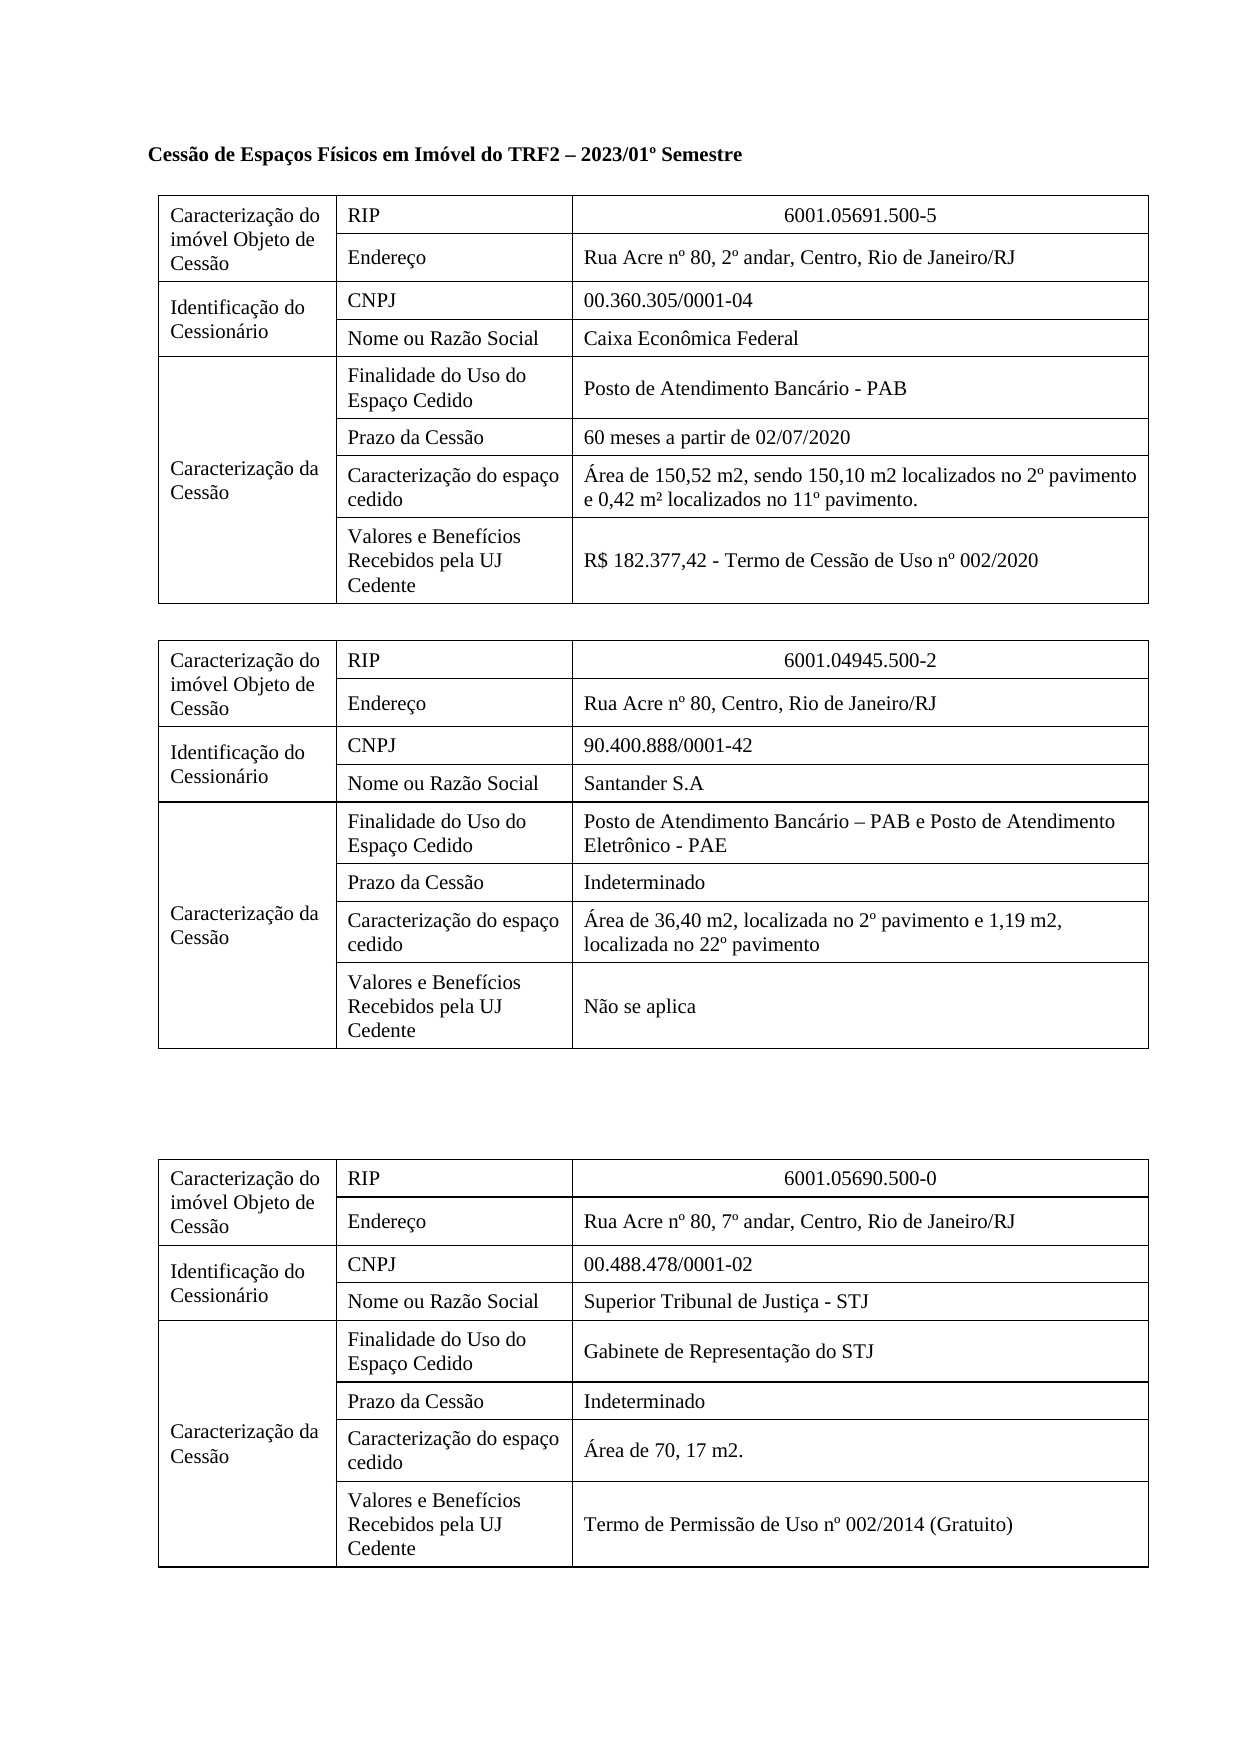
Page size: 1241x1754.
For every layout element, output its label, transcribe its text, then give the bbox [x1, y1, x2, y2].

table_cell 00.360.305/0001-04 [573, 282, 1148, 318]
table_cell Prazo da Cessão [337, 1383, 572, 1419]
table_header 6001.04945.500-2 [573, 641, 1148, 678]
table_cell Termo de Permissão de Uso nº 002/2014 (Gratuito) [573, 1482, 1148, 1566]
table_cell Identificação do Cessionário [159, 282, 336, 356]
table_cell Prazo da Cessão [337, 419, 572, 455]
text Cessão de Espaços Físicos em Imóvel do TRF2 – 2023/01º Semestre [148, 142, 1152, 166]
table_cell CNPJ [337, 727, 572, 764]
table_cell Caixa Econômica Federal [573, 320, 1148, 356]
table_cell Caracterização do espaço cedido [337, 456, 572, 517]
table_cell Superior Tribunal de Justiça - STJ [573, 1283, 1148, 1320]
table_cell Indeterminado [573, 864, 1148, 901]
table_cell Rua Acre nº 80, 7º andar, Centro, Rio de Janeiro/RJ [573, 1198, 1148, 1244]
table_cell Prazo da Cessão [337, 864, 572, 901]
table_header Caracterização do imóvel Objeto de Cessão [159, 196, 336, 281]
table_cell Posto de Atendimento Bancário - PAB [573, 357, 1148, 418]
table_header Caracterização do imóvel Objeto de Cessão [159, 641, 336, 726]
table_cell Gabinete de Representação do STJ [573, 1321, 1148, 1381]
table_cell Valores e Benefícios Recebidos pela UJ Cedente [337, 963, 572, 1048]
table_header 6001.05690.500-0 [573, 1160, 1148, 1196]
table_cell Caracterização do espaço cedido [337, 1420, 572, 1481]
table_cell Santander S.A [573, 765, 1148, 801]
table_cell Indeterminado [573, 1383, 1148, 1419]
table_header 6001.05691.500-5 [573, 196, 1148, 233]
table_cell Valores e Benefícios Recebidos pela UJ Cedente [337, 518, 572, 603]
table_header RIP [337, 641, 572, 678]
table_cell Endereço [337, 234, 572, 281]
table_cell Caracterização da Cessão [159, 803, 336, 1048]
table_cell Caracterização da Cessão [159, 1321, 336, 1566]
table_cell Área de 150,52 m2, sendo 150,10 m2 localizados no 2º pavimento e 0,42 m² localizados no 11º pavimento. [573, 456, 1148, 517]
table_header RIP [337, 1160, 572, 1196]
table_cell 90.400.888/0001-42 [573, 727, 1148, 764]
table_cell Rua Acre nº 80, 2º andar, Centro, Rio de Janeiro/RJ [573, 234, 1148, 281]
table_header RIP [337, 196, 572, 233]
table_cell CNPJ [337, 1246, 572, 1282]
table_header Caracterização do imóvel Objeto de Cessão [159, 1160, 336, 1244]
table_cell 00.488.478/0001-02 [573, 1246, 1148, 1282]
table_cell CNPJ [337, 282, 572, 318]
table_cell Finalidade do Uso do Espaço Cedido [337, 1321, 572, 1381]
table_cell Área de 36,40 m2, localizada no 2º pavimento e 1,19 m2, localizada no 22º pavimento [573, 902, 1148, 962]
table_cell Não se aplica [573, 963, 1148, 1048]
table_cell Finalidade do Uso do Espaço Cedido [337, 357, 572, 418]
table_cell Área de 70, 17 m2. [573, 1420, 1148, 1481]
table_cell Caracterização do espaço cedido [337, 902, 572, 962]
table_cell Posto de Atendimento Bancário – PAB e Posto de Atendimento Eletrônico - PAE [573, 803, 1148, 863]
table_cell Rua Acre nº 80, Centro, Rio de Janeiro/RJ [573, 679, 1148, 726]
table_cell Endereço [337, 679, 572, 726]
table_cell Identificação do Cessionário [159, 1246, 336, 1320]
table_cell Nome ou Razão Social [337, 1283, 572, 1320]
table_cell Caracterização da Cessão [159, 357, 336, 603]
table_cell Identificação do Cessionário [159, 727, 336, 801]
table_cell Endereço [337, 1198, 572, 1244]
table_cell R$ 182.377,42 - Termo de Cessão de Uso nº 002/2020 [573, 518, 1148, 603]
table_cell 60 meses a partir de 02/07/2020 [573, 419, 1148, 455]
table_cell Nome ou Razão Social [337, 320, 572, 356]
table_cell Valores e Benefícios Recebidos pela UJ Cedente [337, 1482, 572, 1566]
table_cell Nome ou Razão Social [337, 765, 572, 801]
table_cell Finalidade do Uso do Espaço Cedido [337, 803, 572, 863]
